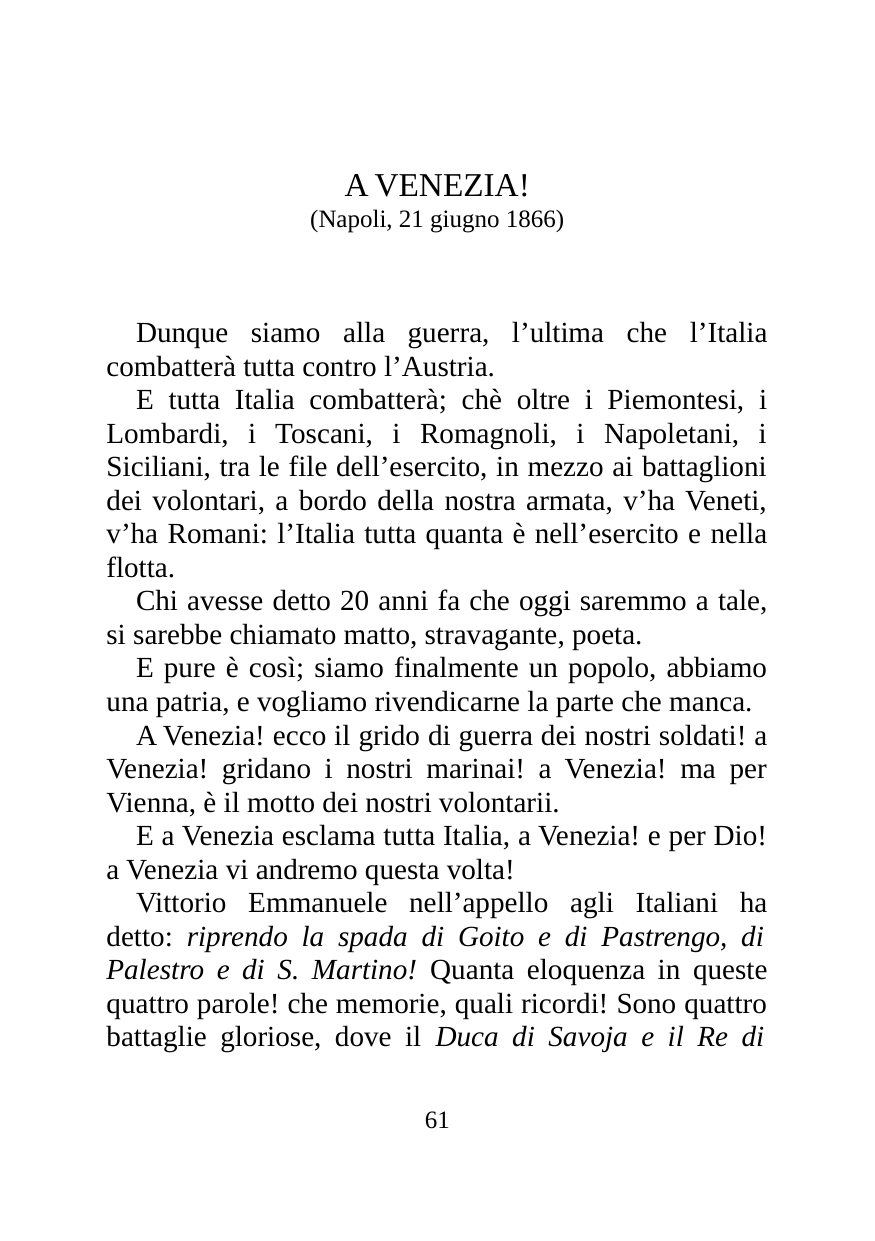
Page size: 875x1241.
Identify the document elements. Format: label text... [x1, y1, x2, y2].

text E tutta Italia combatterà; chè oltre i Piemontesi, i Lombardi, i Toscani, i Romagnoli, i Napoletani, i Siciliani, tra le file dell’esercito, in mezzo ai battaglioni dei volontari, a bordo della nostra armata, v’ha Veneti, v’ha Romani: l’Italia tutta quanta è nell’esercito e nella flotta. [106, 382, 768, 583]
text Chi avesse detto 20 anni fa che oggi saremmo a tale, si sarebbe chiamato matto, stravagante, poeta. [106, 583, 768, 651]
text E a Venezia esclama tutta Italia, a Venezia! e per Dio! a Venezia vi andremo questa volta! [106, 818, 768, 885]
text A Venezia! ecco il grido di guerra dei nostri soldati! a Venezia! gridano i nostri marinai! a Venezia! ma per Vienna, è il motto dei nostri volontarii. [106, 718, 768, 818]
text E pure è così; siamo finalmente un popolo, abbiamo una patria, e vogliamo rivendicarne la parte che manca. [106, 651, 768, 718]
text Vittorio Emmanuele nell’appello agli Italiani ha detto: riprendo la spada di Goito e di Pastrengo, di Palestro e di S. Martino! Quanta eloquenza in queste quattro parole! che memorie, quali ricordi! Sono quattro battaglie gloriose, dove il Duca di Savoja e il Re di [106, 885, 768, 1053]
text Dunque siamo alla guerra, l’ultima che l’Italia combatterà tutta contro l’Austria. [106, 315, 768, 382]
subtitle A VENEZIA! (Napoli, 21 giugno 1866) [106, 165, 768, 232]
